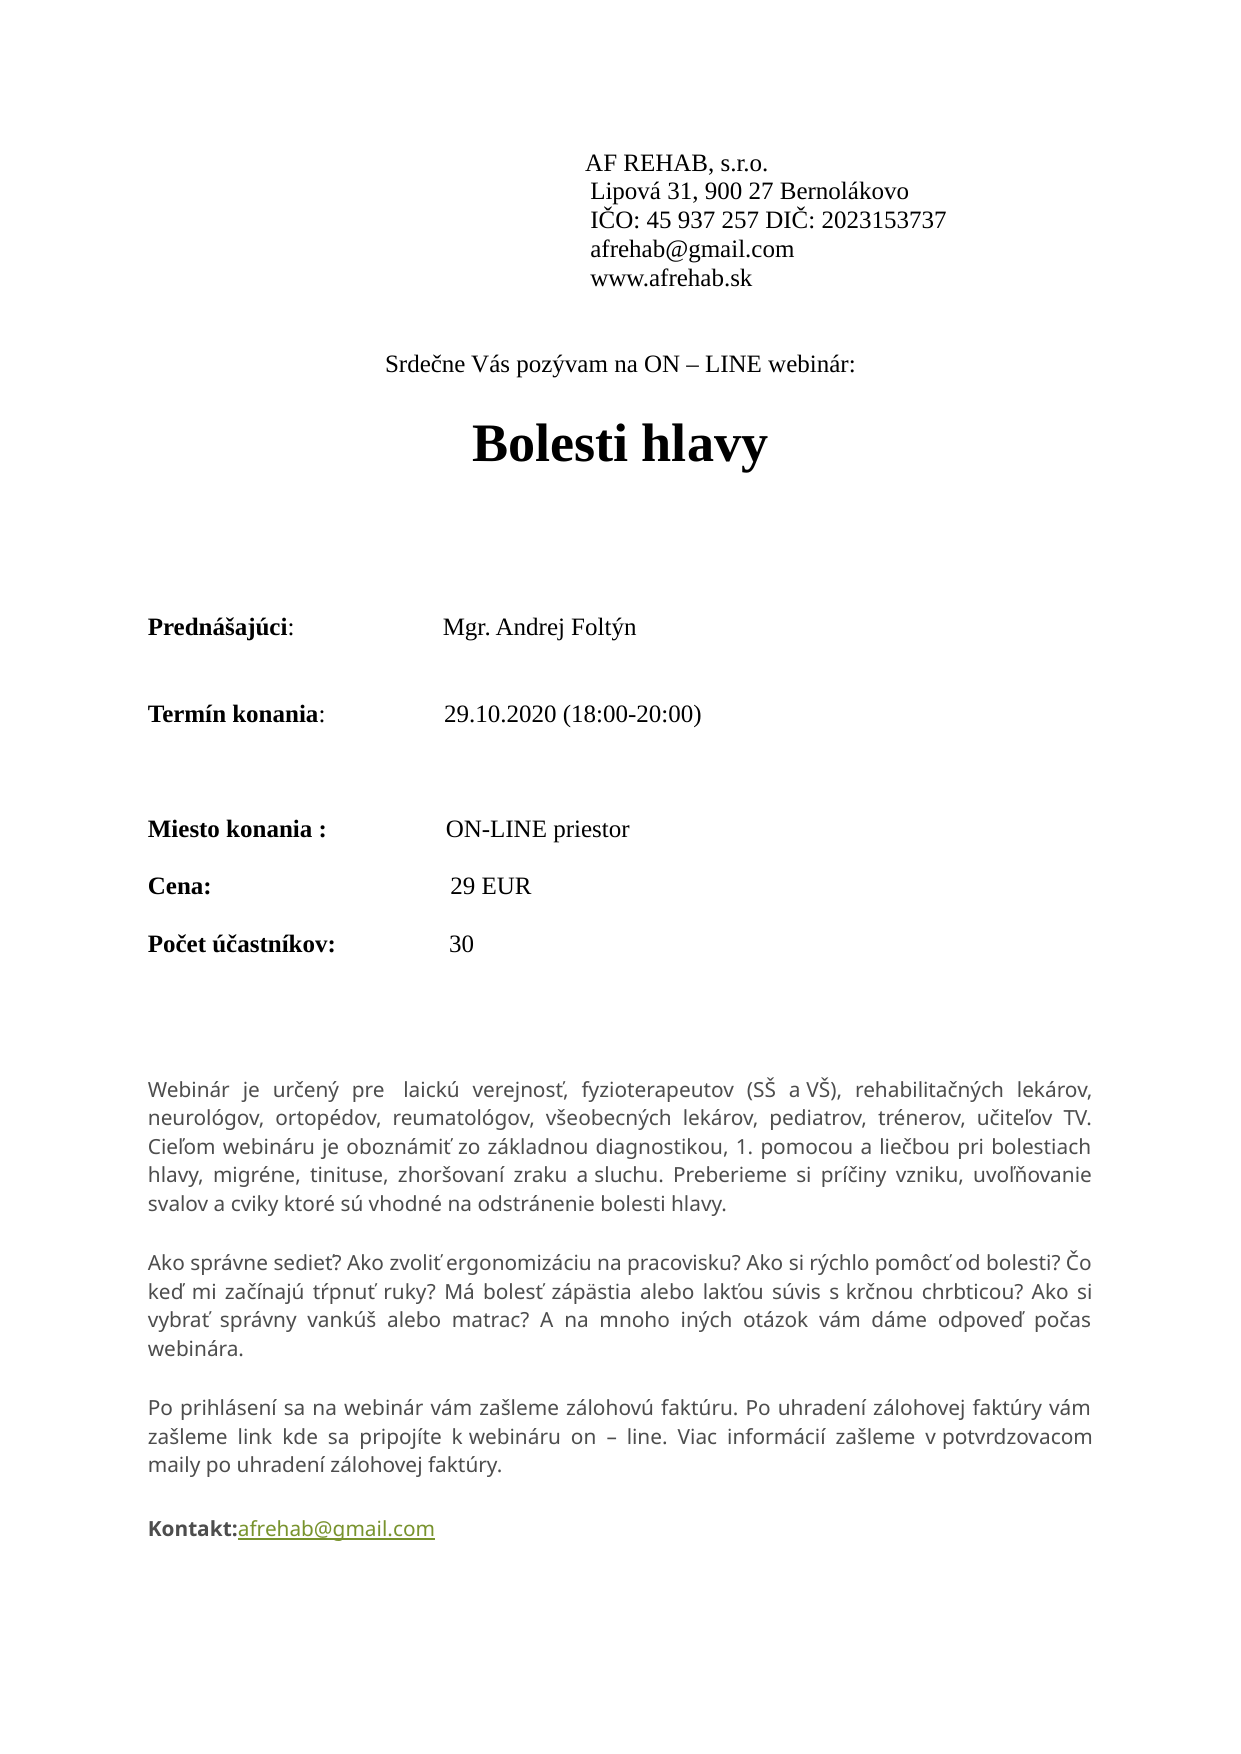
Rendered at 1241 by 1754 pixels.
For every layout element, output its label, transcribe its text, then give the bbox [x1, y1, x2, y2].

text IČO: 45 937 257 DIČ: 2023153737 [516, 205, 1093, 234]
text www.afrehab.sk [516, 263, 1093, 291]
text Bolesti hlavy [148, 411, 1093, 473]
text Lipová 31, 900 27 Bernolákovo [516, 176, 1093, 205]
text AF REHAB, s.r.o. [369, 148, 1093, 176]
text Termín konania: 29.10.2020 (18:00-20:00) [148, 699, 1093, 727]
text Kontakt:afrehab@gmail.com [148, 1510, 1093, 1543]
text Srdečne Vás pozývam na ON – LINE webinár: [148, 349, 1093, 378]
text Webinár je určený pre laickú verejnosť, fyzioterapeutov (SŠ a VŠ), rehabilitačných lekárov, neurológov, ortopédov, reumatológov, všeobecných lekárov, pediatrov, trénerov, učiteľov TV. Cieľom webináru je oboznámiť zo základnou diagnostikou, 1. pomocou a liečbou pri bolestiach hlavy, migréne, tinituse, zhoršovaní zraku a sluchu. Preberieme si príčiny vzniku, uvoľňovanie svalov a cviky ktoré sú vhodné na odstránenie bolesti hlavy. [148, 1075, 1093, 1217]
text Ako správne sedieť? Ako zvoliť ergonomizáciu na pracovisku? Ako si rýchlo pomôcť od bolesti? Čo keď mi začínajú tŕpnuť ruky? Má bolesť zápästia alebo lakťou súvis s krčnou chrbticou? Ako si vybrať správny vankúš alebo matrac? A na mnoho iných otázok vám dáme odpoveď počas webinára. [148, 1248, 1093, 1362]
text Miesto konania : ON-LINE priestor [148, 814, 1093, 842]
text Cena: 29 EUR [148, 871, 1093, 900]
text Počet účastníkov: 30 [148, 929, 1093, 957]
text Prednášajúci: Mgr. Andrej Foltýn [148, 612, 1093, 641]
text Po prihlásení sa na webinár vám zašleme zálohovú faktúru. Po uhradení zálohovej faktúry vám zašleme link kde sa pripojíte k webináru on – line. Viac informácií zašleme v potvrdzovacom maily po uhradení zálohovej faktúry. [148, 1393, 1093, 1479]
text afrehab@gmail.com [516, 234, 1093, 263]
